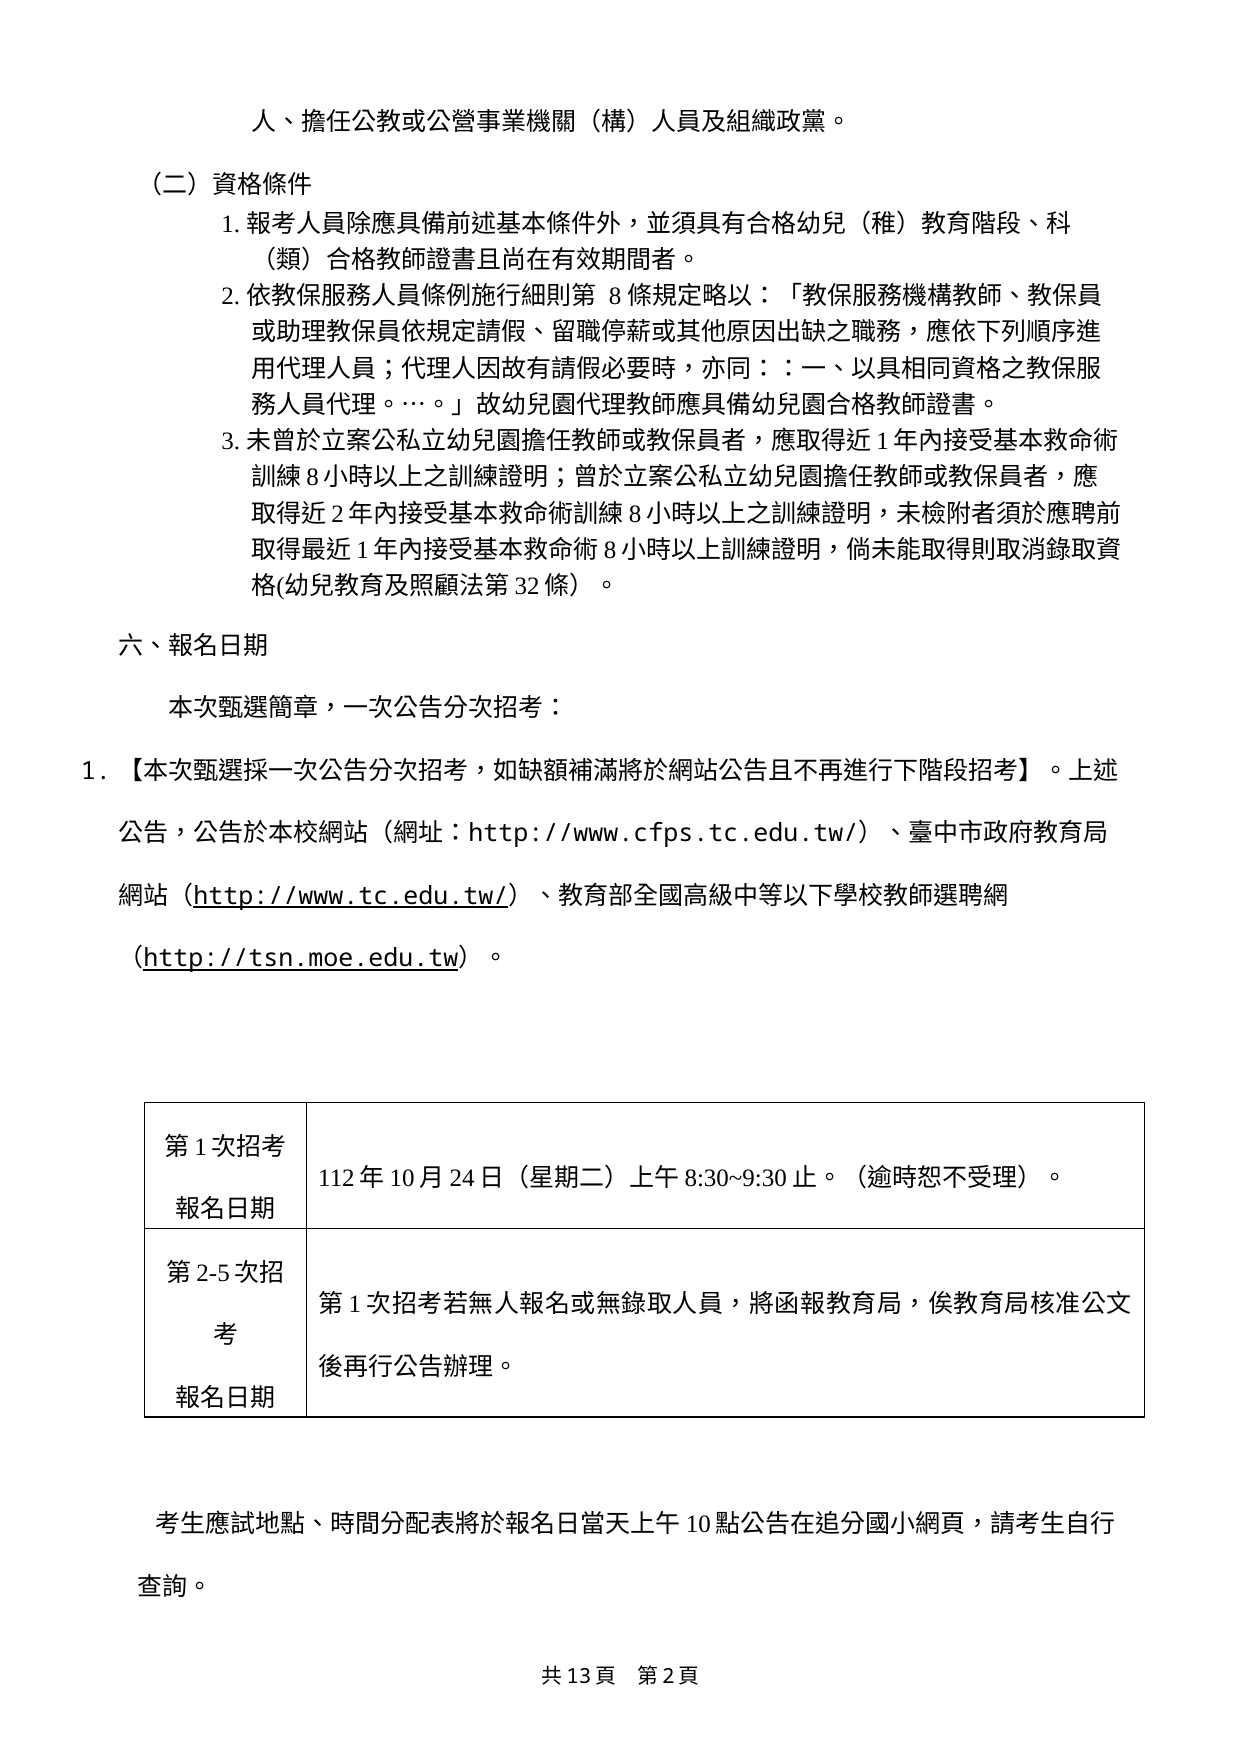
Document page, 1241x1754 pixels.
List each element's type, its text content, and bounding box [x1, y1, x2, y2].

text （二）資格條件 [118, 141, 1122, 203]
text 考生應試地點、時間分配表將於報名日當天上午10點公告在追分國小網頁，請考生自行 [118, 1480, 1122, 1542]
table_header 112年10月24日（星期二）上午8:30~9:30止。（逾時恕不受理）。 [307, 1103, 1144, 1228]
text 1. 報考人員除應具備前述基本條件外，並須具有合格幼兒（稚）教育階段、科（類）合格教師證書且尚在有效期間者。 [221, 203, 1122, 276]
text 2. 依教保服務人員條例施行細則第 8 條規定略以：「教保服務機構教師、教保員或助理教保員依規定請假、留職停薪或其他原因出缺之職務，應依下列順序進用代理人員；代理人因故有請假必要時，亦同：：一、以具相同資格之教保服務人員代理。…。」故幼兒園代理教師應具備幼兒園合格教師證書。 [221, 276, 1122, 421]
text 3. 未曾於立案公私立幼兒園擔任教師或教保員者，應取得近1年內接受基本救命術訓練8小時以上之訓練證明；曾於立案公私立幼兒園擔任教師或教保員者，應取得近2年內接受基本救命術訓練8小時以上之訓練證明，未檢附者須於應聘前取得最近1年內接受基本救命術8小時以上訓練證明，倘未能取得則取消錄取資格(幼兒教育及照顧法第32條）。 [221, 421, 1122, 602]
text 六、報名日期 [118, 602, 1122, 664]
text 查詢。 [118, 1542, 1122, 1605]
table_header 第1次招考 報名日期 [145, 1103, 306, 1228]
list 【本次甄選採一次公告分次招考，如缺額補滿將於網站公告且不再進行下階段招考】。上述公告，公告於本校網站（網址：http://www.cfps.tc.edu.tw/）、臺中市政府教育局網站（http://www.tc.edu.tw/）、教育部全國高級中等以下學校教師選聘網（http://tsn.moe.edu.tw）。 [81, 727, 1122, 977]
text 人、擔任公教或公營事業機關（構）人員及組織政黨。 [118, 78, 1122, 141]
table_cell 第2-5次招考 報名日期 [145, 1229, 306, 1416]
table_cell 第1次招考若無人報名或無錄取人員，將函報教育局，俟教育局核准公文後再行公告辦理。 [307, 1229, 1144, 1416]
text 本次甄選簡章，一次公告分次招考： [168, 664, 1122, 727]
